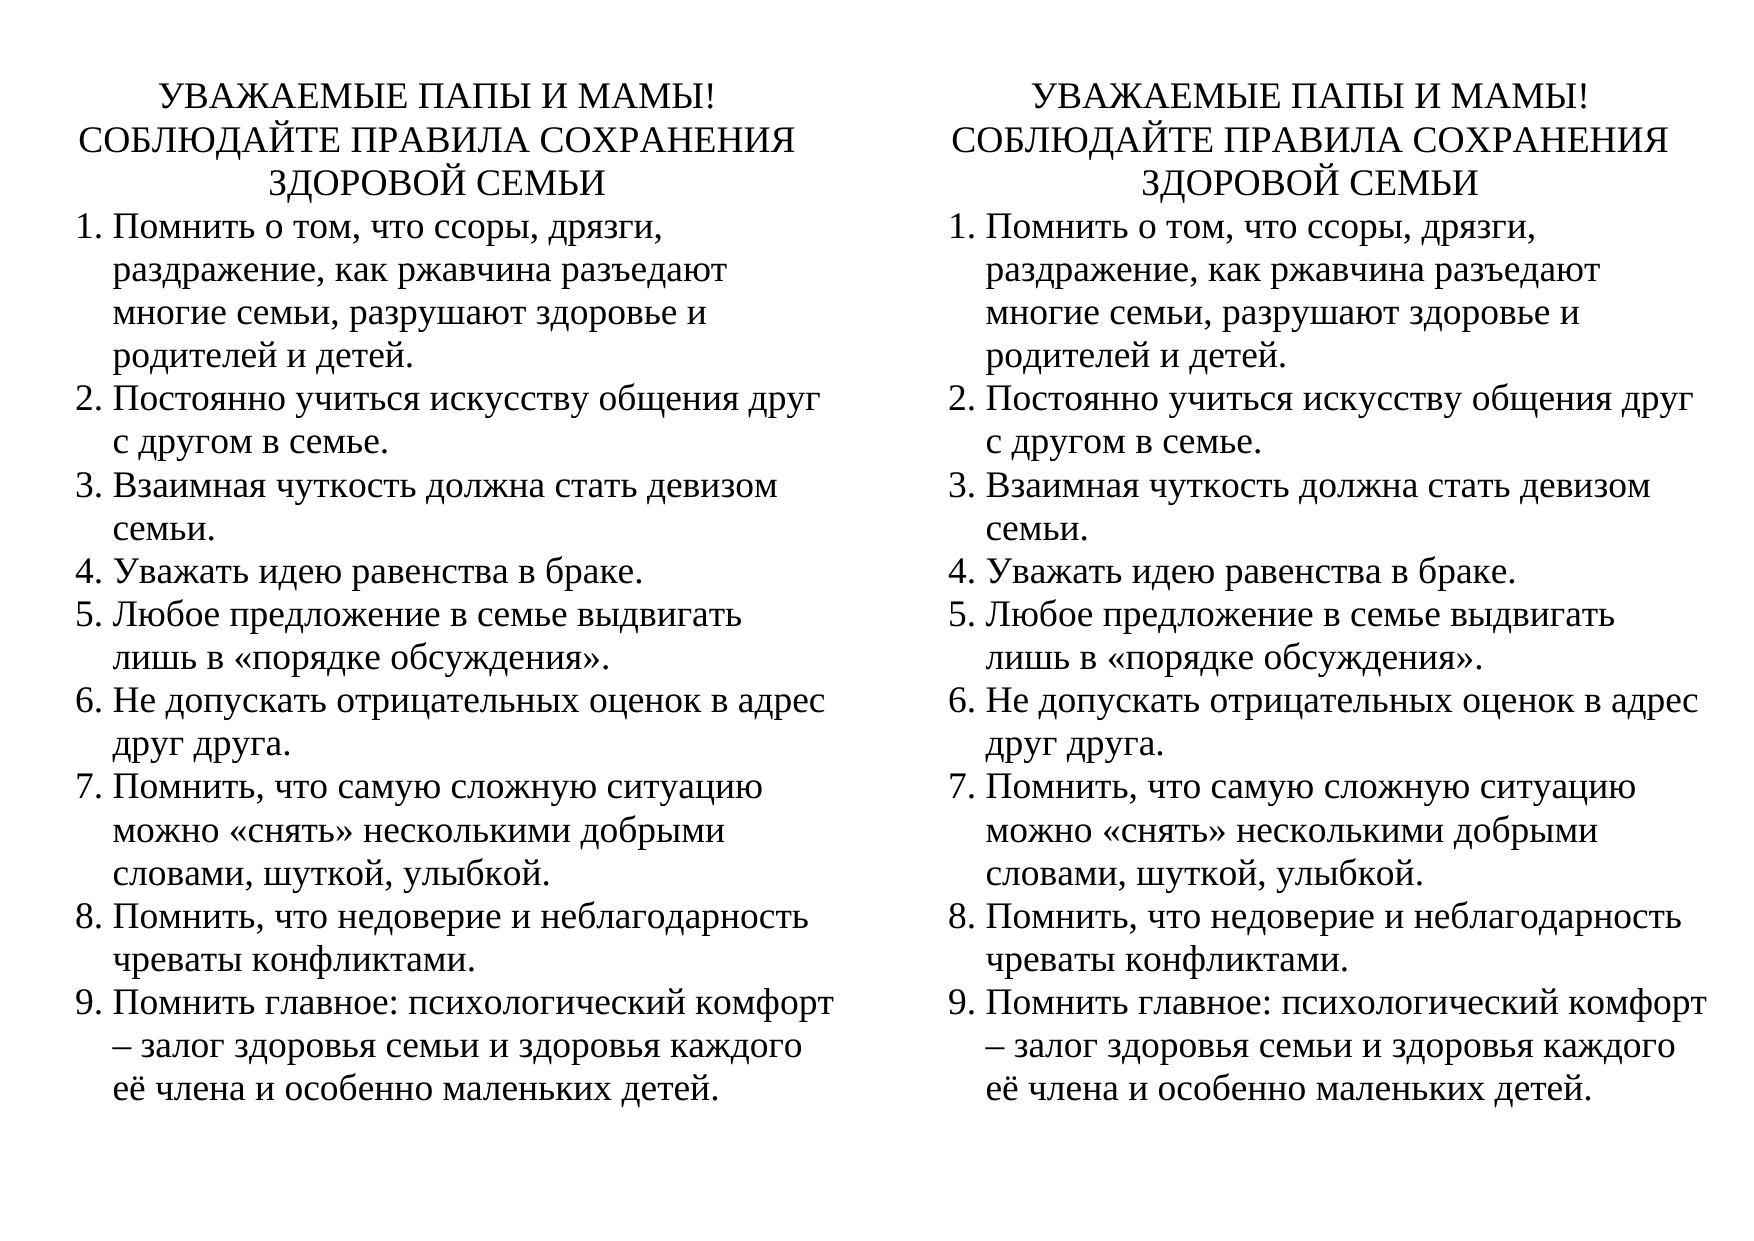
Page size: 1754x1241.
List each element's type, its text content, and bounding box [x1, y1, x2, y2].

text УВАЖАЕМЫЕ ПАПЫ И МАМЫ! [37, 74, 837, 117]
list Взаимная чуткость должна стать девизом семьи. [75, 462, 837, 548]
text СОБЛЮДАЙТЕ ПРАВИЛА СОХРАНЕНИЯ ЗДОРОВОЙ СЕМЬИ [37, 117, 837, 203]
list Любое предложение в семье выдвигать лишь в «порядке обсуждения». [75, 591, 837, 678]
list Помнить, что недоверие и неблагодарность чреваты конфликтами. [75, 893, 837, 979]
list Взаимная чуткость должна стать девизом семьи. [948, 462, 1710, 548]
list Помнить, что самую сложную ситуацию можно «снять» несколькими добрыми словами, шуткой, улыбкой. [75, 764, 837, 893]
list Уважать идею равенства в браке. [948, 548, 1710, 591]
list Помнить, что самую сложную ситуацию можно «снять» несколькими добрыми словами, шуткой, улыбкой. [948, 764, 1710, 893]
list Не допускать отрицательных оценок в адрес друг друга. [948, 678, 1710, 764]
text СОБЛЮДАЙТЕ ПРАВИЛА СОХРАНЕНИЯ ЗДОРОВОЙ СЕМЬИ [910, 117, 1710, 203]
list Не допускать отрицательных оценок в адрес друг друга. [75, 678, 837, 764]
list Постоянно учиться искусству общения друг с другом в семье. [75, 376, 837, 462]
list Постоянно учиться искусству общения друг с другом в семье. [948, 376, 1710, 462]
list Любое предложение в семье выдвигать лишь в «порядке обсуждения». [948, 591, 1710, 678]
list Помнить, что недоверие и неблагодарность чреваты конфликтами. [948, 893, 1710, 979]
list Помнить главное: психологический комфорт – залог здоровья семьи и здоровья каждого её члена и особенно маленьких детей. [948, 979, 1710, 1109]
list Помнить о том, что ссоры, дрязги, раздражение, как ржавчина разъедают многие семьи, разрушают здоровье и родителей и детей. [948, 203, 1710, 376]
list Помнить главное: психологический комфорт – залог здоровья семьи и здоровья каждого её члена и особенно маленьких детей. [75, 979, 837, 1109]
list Уважать идею равенства в браке. [75, 548, 837, 591]
list Помнить о том, что ссоры, дрязги, раздражение, как ржавчина разъедают многие семьи, разрушают здоровье и родителей и детей. [75, 203, 837, 376]
text УВАЖАЕМЫЕ ПАПЫ И МАМЫ! [910, 74, 1710, 117]
